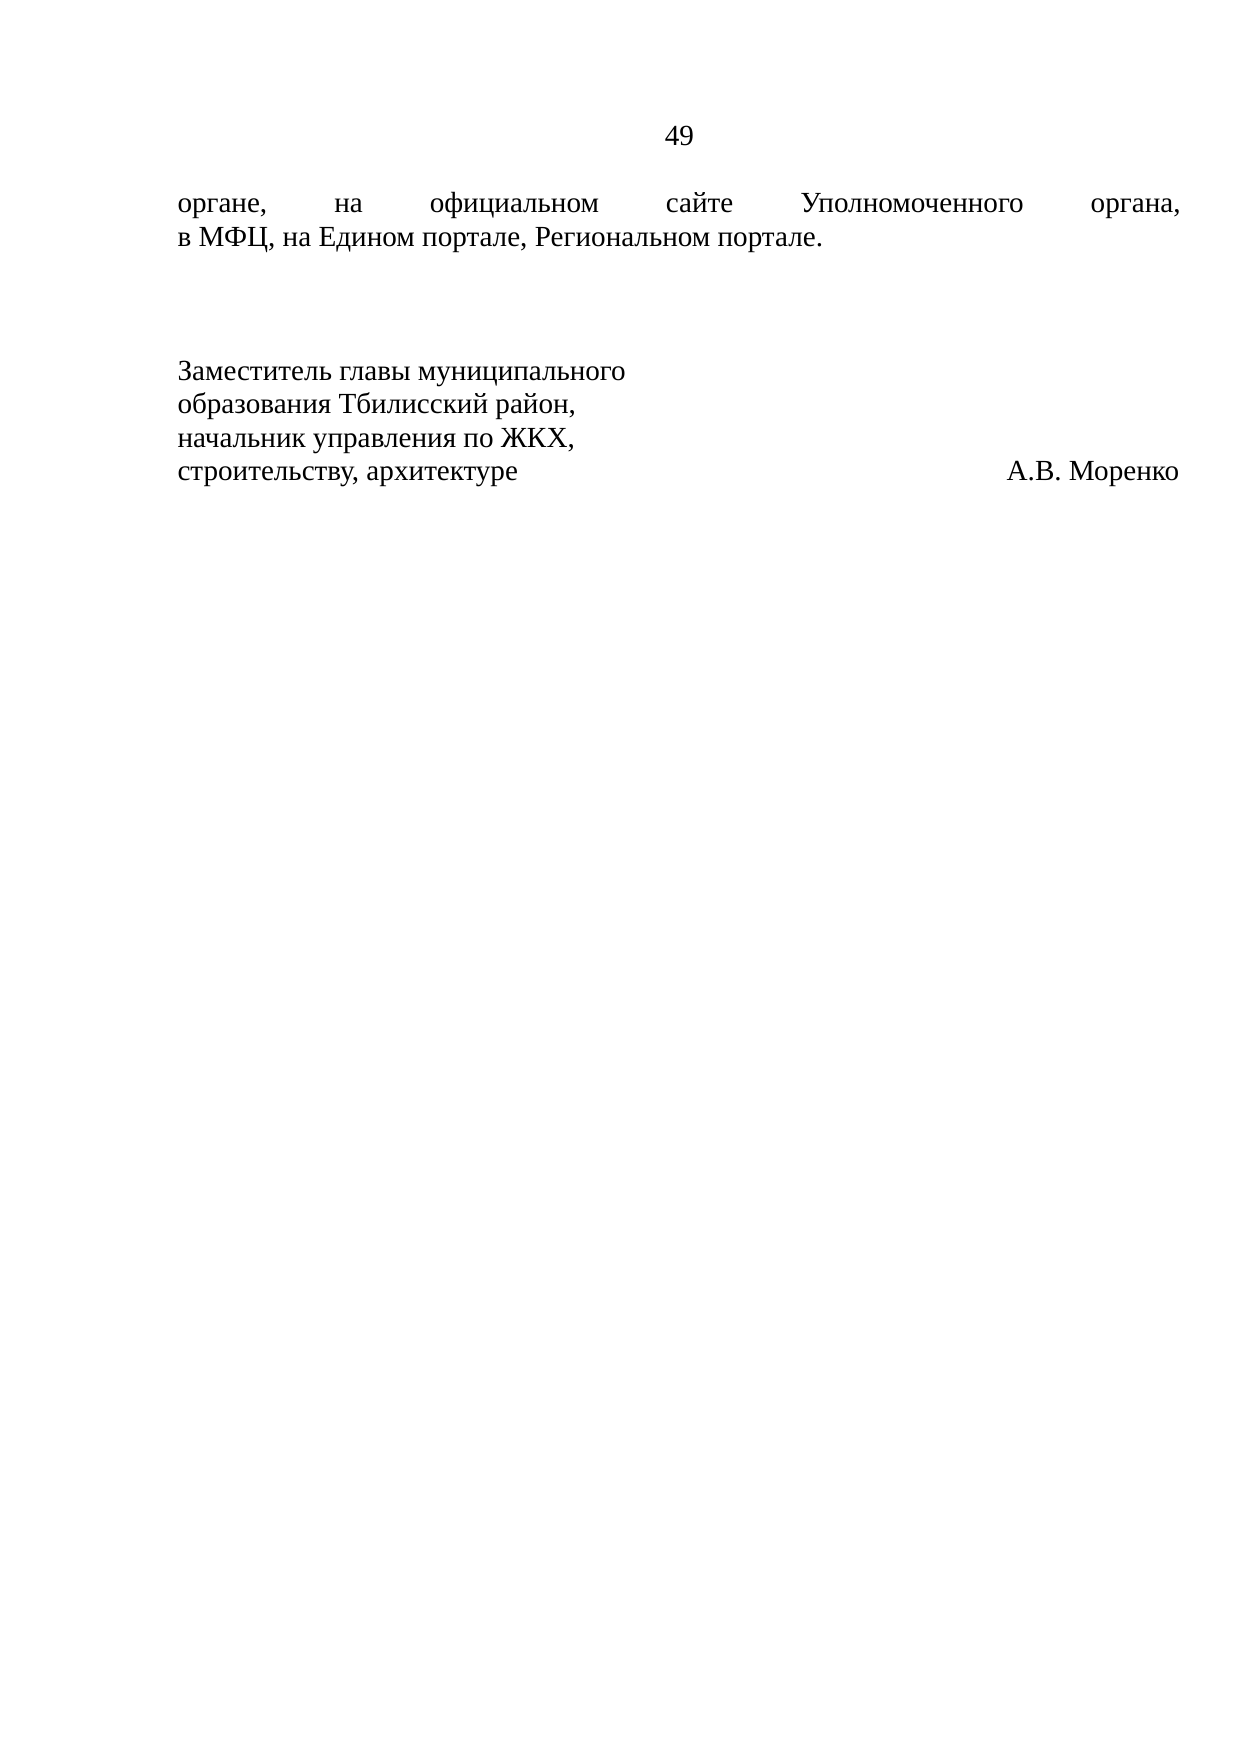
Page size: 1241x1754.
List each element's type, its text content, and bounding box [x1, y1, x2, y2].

text образования Тбилисский район, [177, 386, 1181, 420]
text начальник управления по ЖКХ, [177, 420, 1181, 453]
text органе, на официальном сайте Уполномоченного органа, в МФЦ, на Едином портале, Региональном портале. [177, 185, 1181, 252]
text Заместитель главы муниципального [177, 353, 1181, 386]
text строительству, архитектуре А.В. Моренко [177, 453, 1181, 487]
text 49 [177, 118, 1181, 152]
